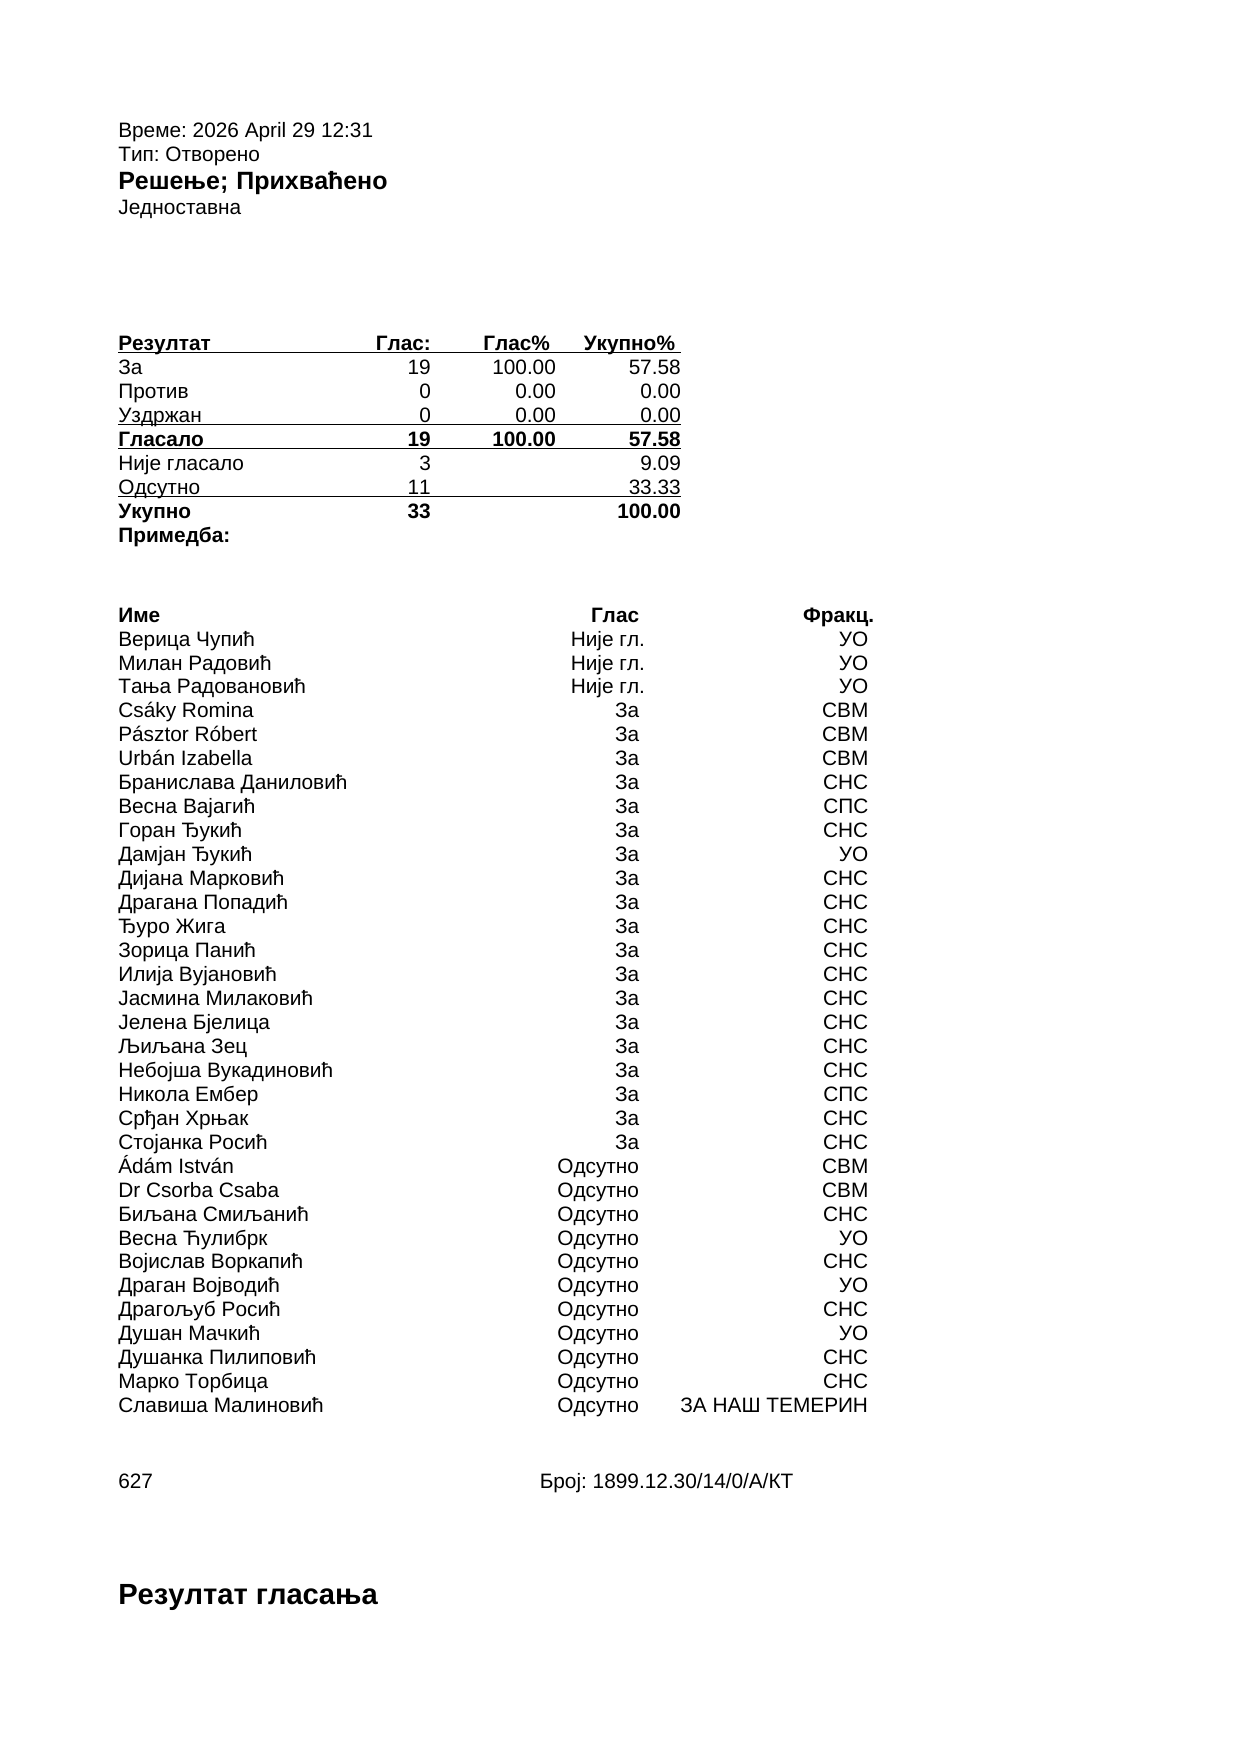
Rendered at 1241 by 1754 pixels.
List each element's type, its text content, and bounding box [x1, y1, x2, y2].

text Весна Вајагић За СПС [118, 794, 1122, 818]
text Илија Вујановић За СНС [118, 962, 1122, 986]
text Urbán Izabella За СВМ [118, 746, 1122, 770]
text Душанка Пилиповић Одсутно СНС [118, 1345, 1122, 1369]
text Против 0 0.00 0.00 [118, 379, 1122, 403]
text Решење; Прихваћено [118, 166, 1122, 195]
text 627 Број: 1899.12.30/14/0/A/КТ [118, 1469, 1122, 1493]
text Pásztor Róbert За СВМ [118, 722, 1122, 746]
text Славиша Малиновић Одсутно ЗА НАШ ТЕМЕРИН [118, 1393, 1122, 1417]
text Весна Ћулибрк Одсутно УО [118, 1225, 1122, 1249]
text Горан Ђукић За СНС [118, 818, 1122, 842]
text Милан Радовић Није гл. УО [118, 650, 1122, 674]
text Тип: Отворено [118, 142, 1122, 166]
text Гласало 19 100.00 57.58 [118, 427, 1122, 451]
text Дамјан Ђукић За УО [118, 842, 1122, 866]
text Тања Радовановић Није гл. УО [118, 674, 1122, 698]
text Dr Csorba Csaba Одсутно СВМ [118, 1177, 1122, 1201]
text Никола Ембер За СПС [118, 1082, 1122, 1106]
text Укупно 33 100.00 [118, 498, 1122, 522]
text Зорица Панић За СНС [118, 938, 1122, 962]
text За 19 100.00 57.58 [118, 355, 1122, 379]
text Примедба: [118, 522, 1122, 546]
text Време: 2026 April 29 12:31 [118, 118, 1122, 142]
text Љиљана Зец За СНС [118, 1034, 1122, 1058]
text Верица Чупић Није гл. УО [118, 626, 1122, 650]
text Ádám István Одсутно СВМ [118, 1153, 1122, 1177]
text Једноставна [118, 195, 1122, 219]
text Одсутно 11 33.33 [118, 474, 1122, 498]
text Резултат Глас: Глас% Укупно% [118, 331, 1122, 355]
text Душан Мачкић Одсутно УО [118, 1321, 1122, 1345]
text Небојша Вукадиновић За СНС [118, 1058, 1122, 1082]
text Јасмина Милаковић За СНС [118, 986, 1122, 1010]
text Драган Војводић Одсутно УО [118, 1273, 1122, 1297]
text Бранислава Даниловић За СНС [118, 770, 1122, 794]
text Војислав Воркапић Одсутно СНС [118, 1249, 1122, 1273]
text Ђуро Жига За СНС [118, 914, 1122, 938]
text Срђан Хрњак За СНС [118, 1106, 1122, 1129]
text Име Глас Фракц. [118, 602, 1122, 626]
text Јелена Бјелица За СНС [118, 1010, 1122, 1034]
text Биљана Смиљанић Одсутно СНС [118, 1201, 1122, 1225]
text Уздржан 0 0.00 0.00 [118, 403, 1122, 427]
text Марко Торбица Одсутно СНС [118, 1369, 1122, 1393]
text Драгољуб Росић Одсутно СНС [118, 1297, 1122, 1321]
text Није гласало 3 9.09 [118, 451, 1122, 474]
text Стојанка Росић За СНС [118, 1129, 1122, 1153]
text Резултат гласања [118, 1577, 1122, 1611]
text Csáky Romina За СВМ [118, 698, 1122, 722]
text Дијана Марковић За СНС [118, 866, 1122, 890]
text Драгана Попадић За СНС [118, 890, 1122, 914]
